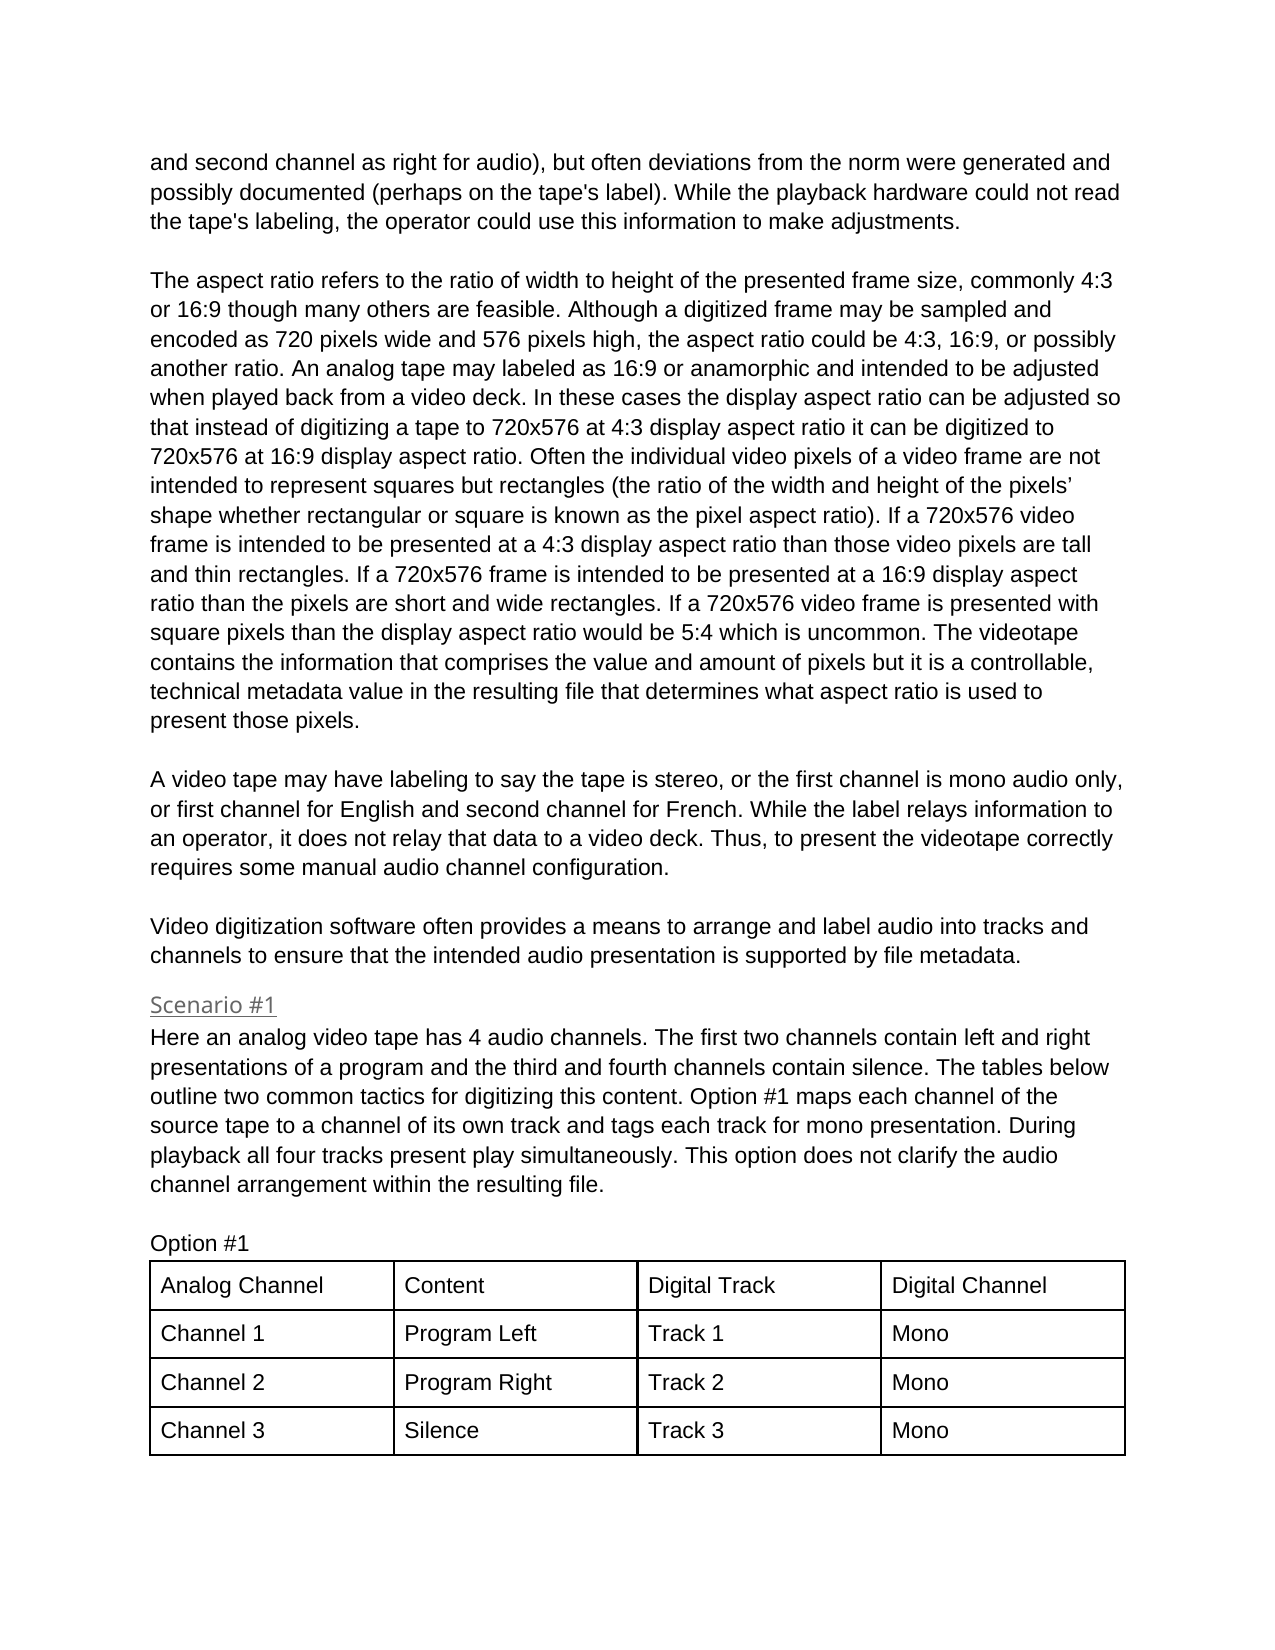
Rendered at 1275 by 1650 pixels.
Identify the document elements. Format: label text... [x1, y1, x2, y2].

table_cell Mono [882, 1359, 1124, 1406]
table_cell Mono [882, 1311, 1124, 1357]
table_header Digital Channel [882, 1262, 1124, 1309]
table_header Digital Track [639, 1262, 880, 1309]
table_cell Mono [882, 1408, 1124, 1454]
table_cell Channel 3 [151, 1408, 393, 1454]
text Option #1 [150, 1231, 1125, 1256]
text The aspect ratio refers to the ratio of width to height of the presented frame size, commonly 4:3 or 16:9 though many others are feasible. Although a digitized frame may be sampled and encoded as 720 pixels wide and 576 pixels high, the aspect ratio could be 4:3, 16:9, or possibly another ratio. An analog tape may labeled as 16:9 or anamorphic and intended to be adjusted when played back from a video deck. In these cases the display aspect ratio can be adjusted so that instead of digitizing a tape to 720x576 at 4:3 display aspect ratio it can be digitized to 720x576 at 16:9 display aspect ratio. Often the individual video pixels of a video frame are not intended to represent squares but rectangles (the ratio of the width and height of the pixels’ shape whether rectangular or square is known as the pixel aspect ratio). If a 720x576 video frame is intended to be presented at a 4:3 display aspect ratio than those video pixels are tall and thin rectangles. If a 720x576 frame is intended to be presented at a 16:9 display aspect ratio than the pixels are short and wide rectangles. If a 720x576 video frame is presented with square pixels than the display aspect ratio would be 5:4 which is uncommon. The videotape contains the information that comprises the value and amount of pixels but it is a controllable, technical metadata value in the resulting file that determines what aspect ratio is used to present those pixels. [150, 267, 1125, 734]
table_cell Track 3 [639, 1408, 880, 1454]
table_header Content [395, 1262, 636, 1309]
table_cell Program Left [395, 1311, 636, 1357]
text Here an analog video tape has 4 audio channels. The first two channels contain left and right presentations of a program and the third and fourth channels contain silence. The tables below outline two common tactics for digitizing this content. Option #1 maps each channel of the source tape to a channel of its own track and tags each track for mono presentation. During playback all four tracks present play simultaneously. This option does not clarify the audio channel arrangement within the resulting file. [150, 1025, 1125, 1198]
table_cell Program Right [395, 1359, 636, 1406]
table_cell Silence [395, 1408, 636, 1454]
table_cell Channel 2 [151, 1359, 393, 1406]
table_header Analog Channel [151, 1262, 393, 1309]
table_cell Track 2 [639, 1359, 880, 1406]
text A video tape may have labeling to say the tape is stereo, or the first channel is mono audio only, or first channel for English and second channel for French. While the label relays information to an operator, it does not relay that data to a video deck. Thus, to present the videotape correctly requires some manual audio channel configuration. [150, 767, 1125, 881]
table_cell Channel 1 [151, 1311, 393, 1357]
table_cell Track 1 [639, 1311, 880, 1357]
text Video digitization software often provides a means to arrange and label audio into tracks and channels to ensure that the intended audio presentation is supported by file metadata. [150, 914, 1125, 969]
subtitle Scenario #1 [150, 989, 1125, 1020]
text and second channel as right for audio), but often deviations from the norm were generated and possibly documented (perhaps on the tape's label). While the playback hardware could not read the tape's labeling, the operator could use this information to make adjustments. [150, 150, 1125, 234]
